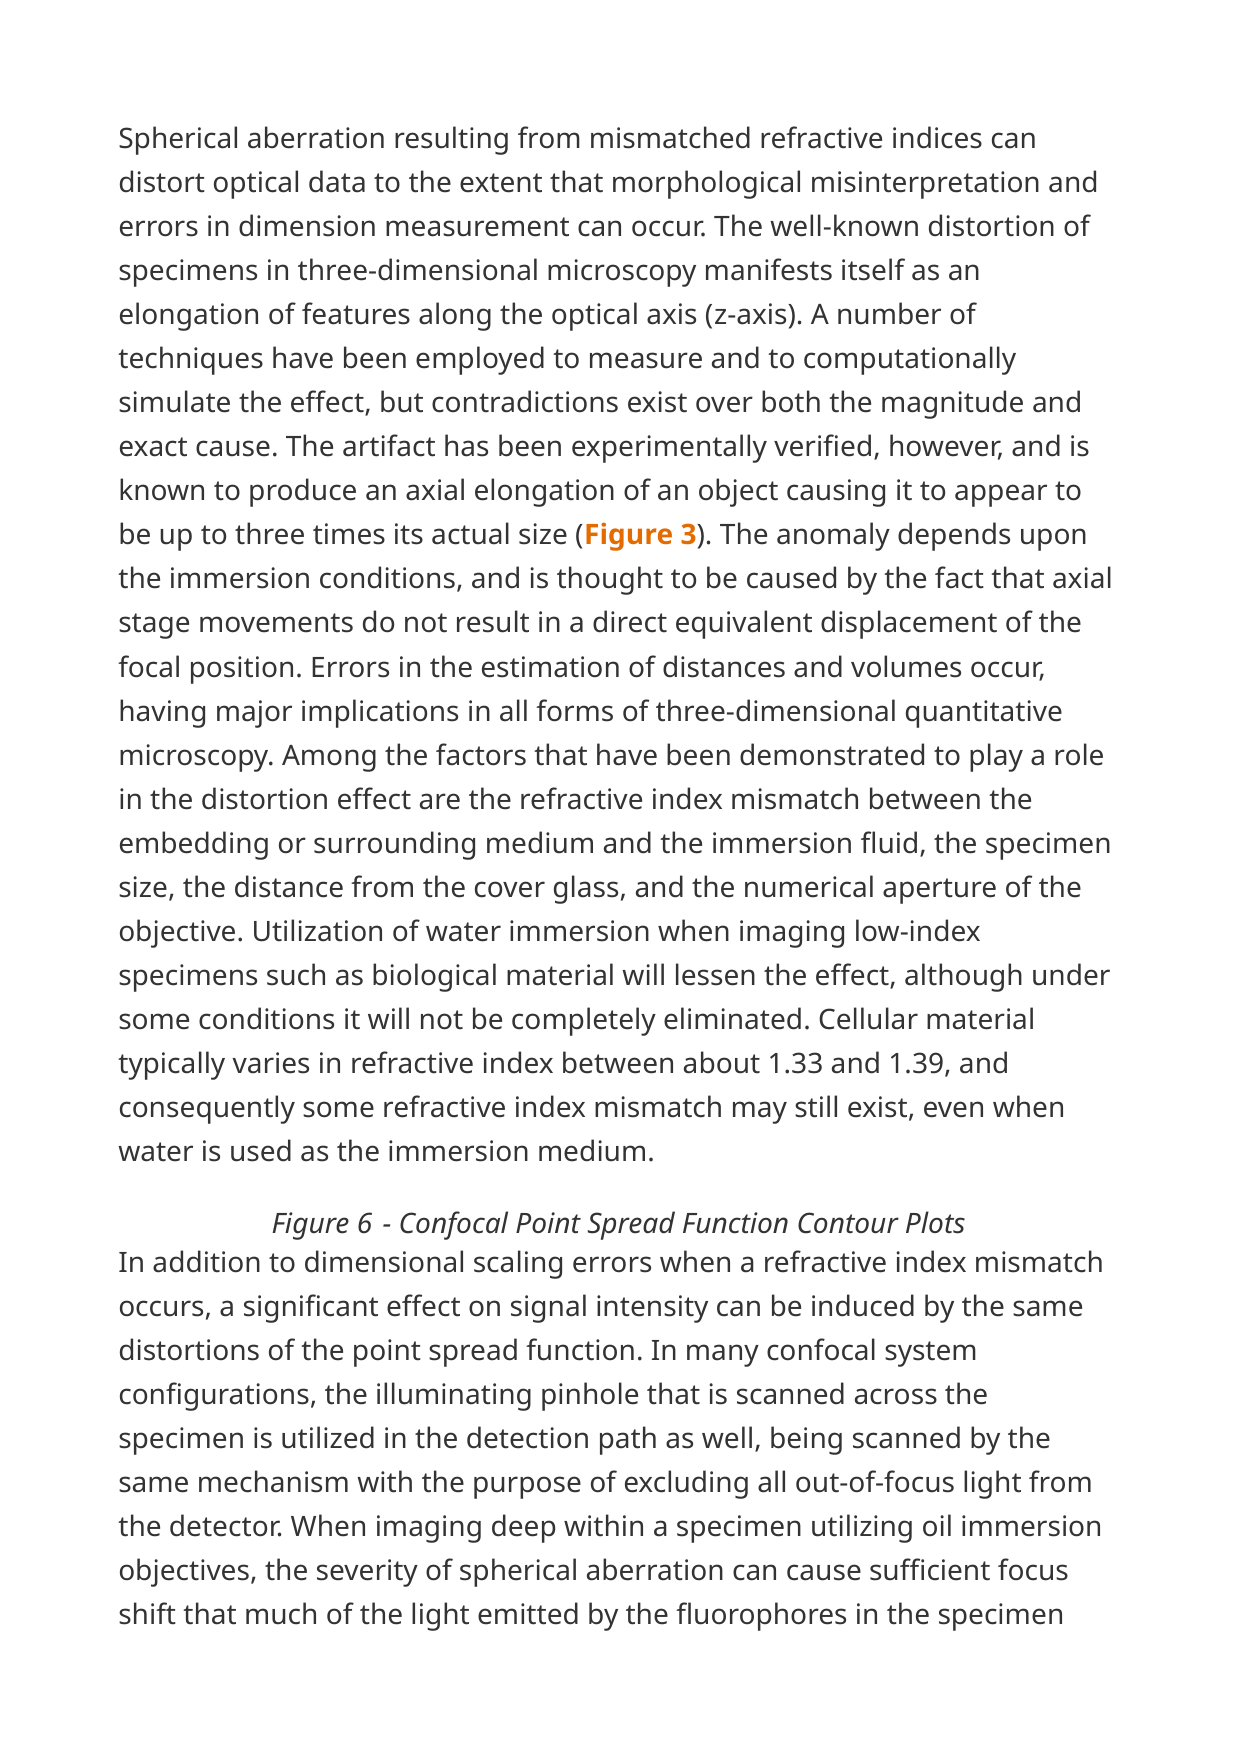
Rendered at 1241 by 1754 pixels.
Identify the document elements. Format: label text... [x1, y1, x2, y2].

text In addition to dimensional scaling errors when a refractive index mismatch occurs, a significant effect on signal intensity can be induced by the same distortions of the point spread function. In many confocal system configurations, the illuminating pinhole that is scanned across the specimen is utilized in the detection path as well, being scanned by the same mechanism with the purpose of excluding all out-of-focus light from the detector. When imaging deep within a specimen utilizing oil immersion objectives, the severity of spherical aberration can cause sufficient focus shift that much of the light emitted by the fluorophores in the specimen [118, 1242, 1122, 1633]
text Spherical aberration resulting from mismatched refractive indices can distort optical data to the extent that morphological misinterpretation and errors in dimension measurement can occur. The well-known distortion of specimens in three-dimensional microscopy manifests itself as an elongation of features along the optical axis (z-axis). A number of techniques have been employed to measure and to computationally simulate the effect, but contradictions exist over both the magnitude and exact cause. The artifact has been experimentally verified, however, and is known to produce an axial elongation of an object causing it to appear to be up to three times its actual size (Figure 3). The anomaly depends upon the immersion conditions, and is thought to be caused by the fact that axial stage movements do not result in a direct equivalent displacement of the focal position. Errors in the estimation of distances and volumes occur, having major implications in all forms of three-dimensional quantitative microscopy. Among the factors that have been demonstrated to play a role in the distortion effect are the refractive index mismatch between the embedding or surrounding medium and the immersion fluid, the specimen size, the distance from the cover glass, and the numerical aperture of the objective. Utilization of water immersion when imaging low-index specimens such as biological material will lessen the effect, although under some conditions it will not be completely eliminated. Cellular material typically varies in refractive index between about 1.33 and 1.39, and consequently some refractive index mismatch may still exist, even when water is used as the immersion medium. [118, 118, 1122, 1170]
subtitle Figure 6 - Confocal Point Spread Function Contour Plots [118, 1204, 1122, 1242]
